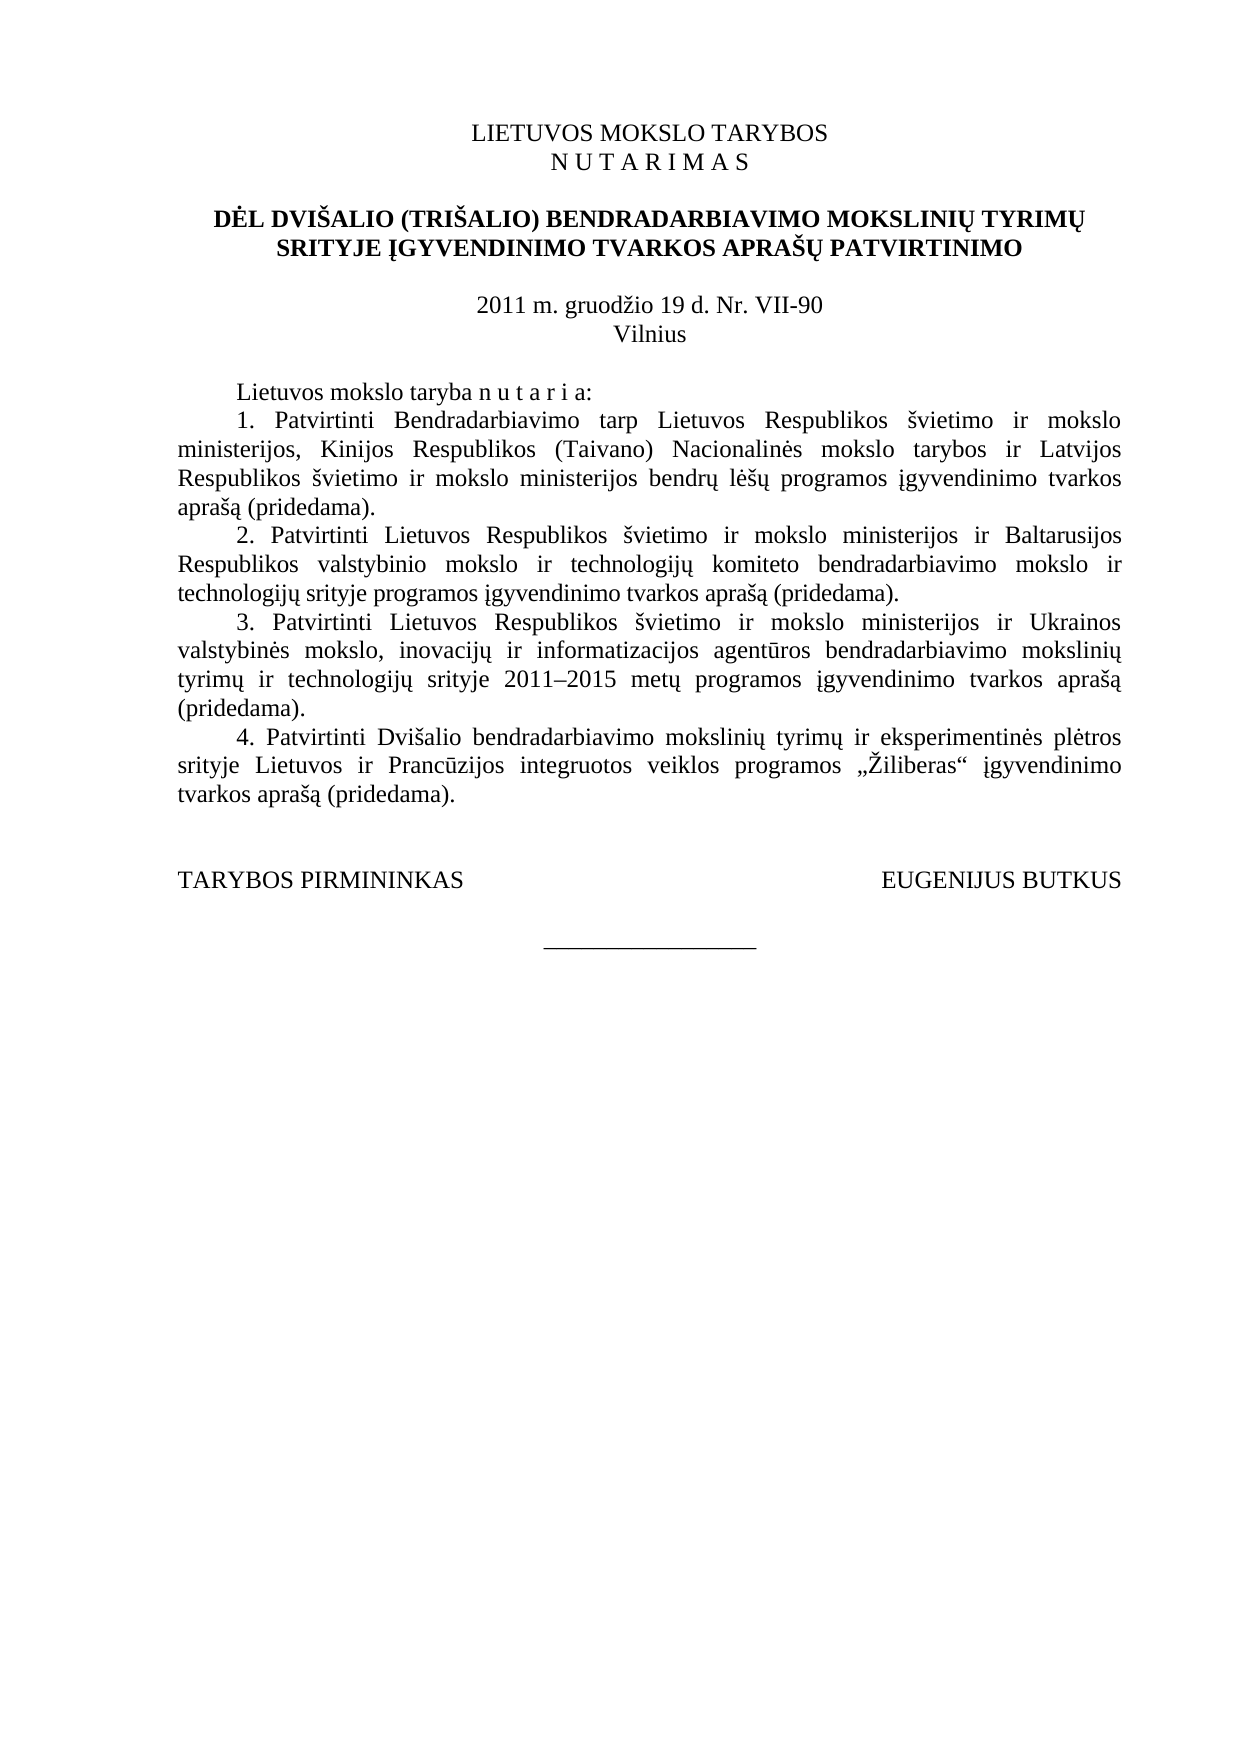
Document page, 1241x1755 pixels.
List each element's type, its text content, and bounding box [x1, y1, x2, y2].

text 3. Patvirtinti Lietuvos Respublikos švietimo ir mokslo ministerijos ir Ukrainos valstybinės mokslo, inovacijų ir informatizacijos agentūros bendradarbiavimo mokslinių tyrimų ir technologijų srityje 2011–2015 metų programos įgyvendinimo tvarkos aprašą (pridedama). [177, 607, 1122, 722]
text 2. Patvirtinti Lietuvos Respublikos švietimo ir mokslo ministerijos ir Baltarusijos Respublikos valstybinio mokslo ir technologijų komiteto bendradarbiavimo mokslo ir technologijų srityje programos įgyvendinimo tvarkos aprašą (pridedama). [177, 521, 1122, 607]
text _________________ [177, 923, 1122, 952]
text NUTARIMAS [177, 147, 1122, 176]
text 4. Patvirtinti Dvišalio bendradarbiavimo mokslinių tyrimų ir eksperimentinės plėtros srityje Lietuvos ir Prancūzijos integruotos veiklos programos „Žiliberas“ įgyvendinimo tvarkos aprašą (pridedama). [177, 722, 1122, 808]
text LIETUVOS MOKSLO TARYBOS [177, 118, 1122, 147]
text DĖL dvišaliO (trišalio) bendradarbiavimo mokslinių tyrimų srityje įgyvendinimo TVARKOS APRAŠŲ PATVIRTINIMO [177, 204, 1122, 262]
text Vilnius [177, 319, 1122, 348]
text Tarybos pirmininkas Eugenijus Butkus [177, 866, 1122, 894]
text 2011 m. gruodžio 19 d. Nr. VII-90 [177, 291, 1122, 319]
text Lietuvos mokslo taryba nutaria: [177, 377, 1122, 406]
text 1. Patvirtinti Bendradarbiavimo tarp Lietuvos Respublikos švietimo ir mokslo ministerijos, Kinijos Respublikos (Taivano) Nacionalinės mokslo tarybos ir Latvijos Respublikos švietimo ir mokslo ministerijos bendrų lėšų programos įgyvendinimo tvarkos aprašą (pridedama). [177, 406, 1122, 521]
